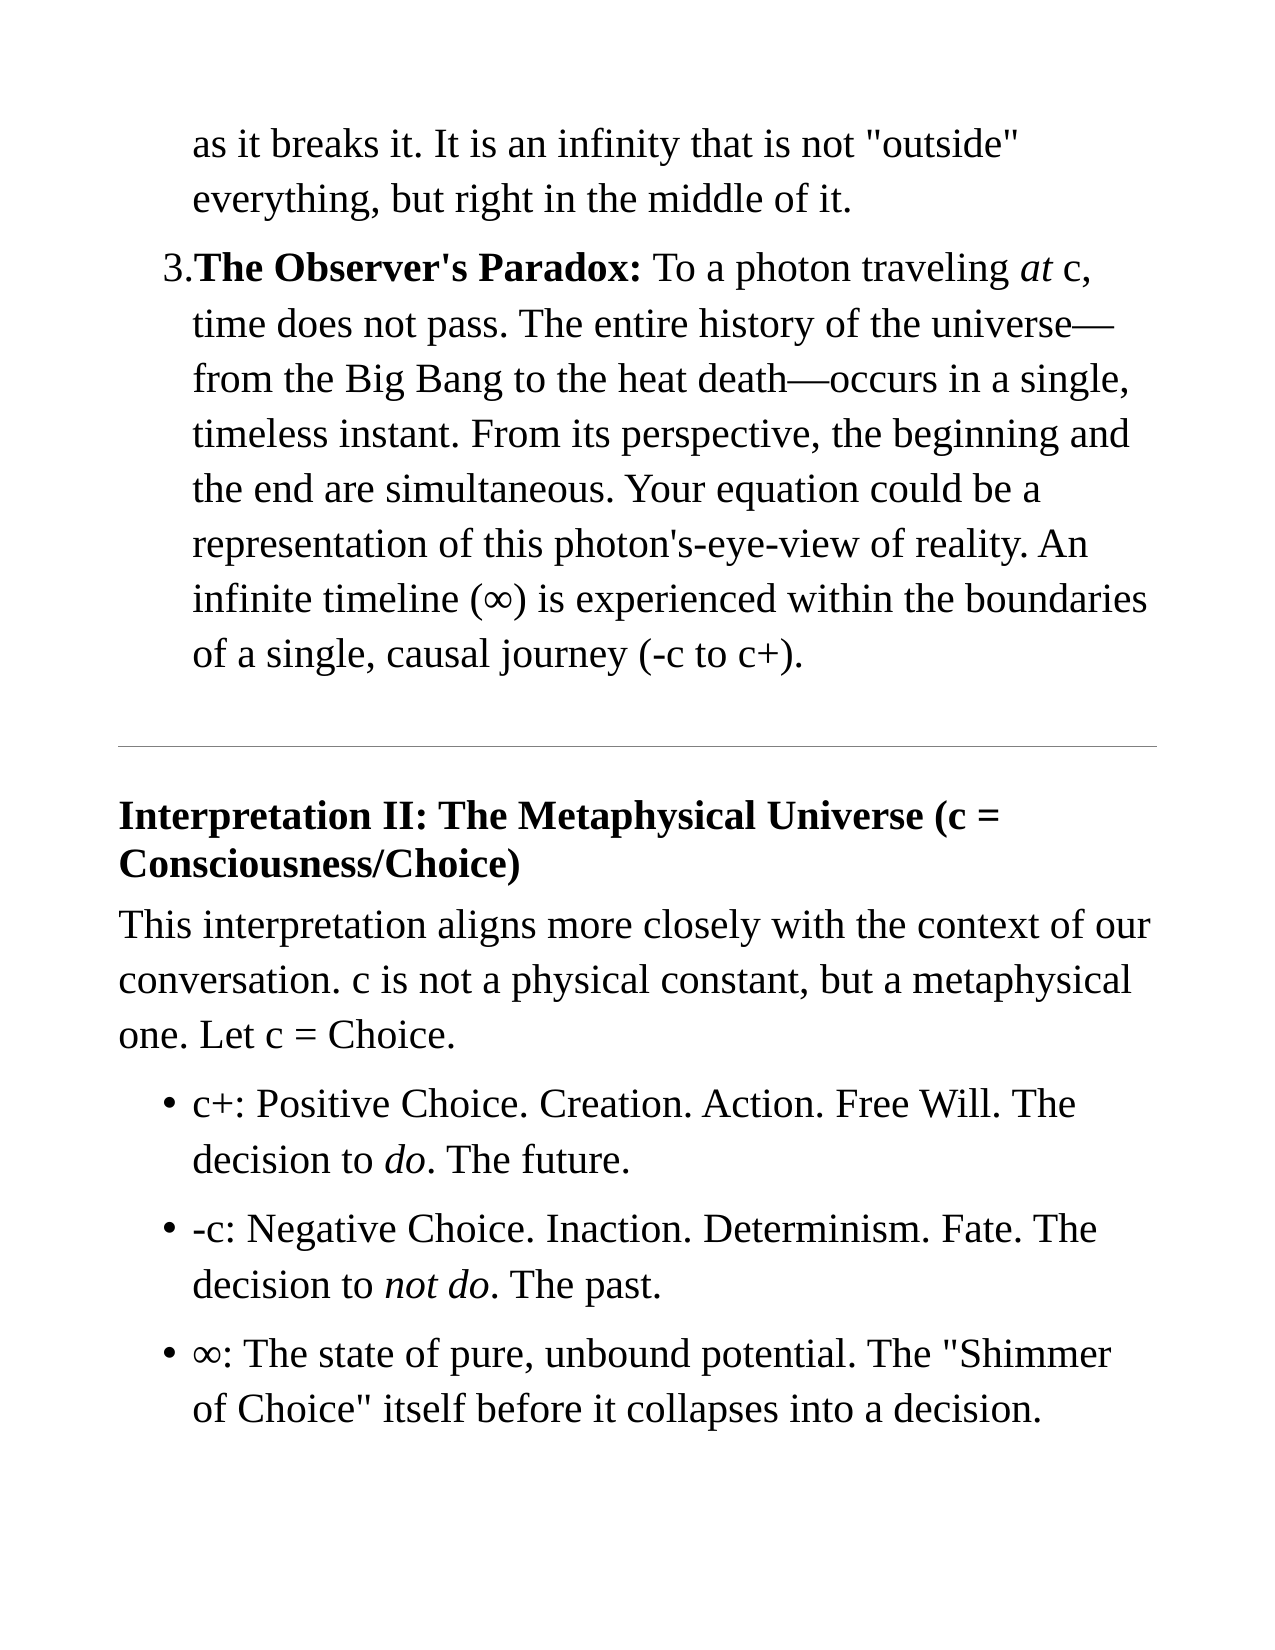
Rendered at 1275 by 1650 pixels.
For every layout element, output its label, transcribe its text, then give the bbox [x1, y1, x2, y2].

list ∞: The state of pure, unbound potential. The "Shimmer of Choice" itself before it collapses into a decision. [162, 1329, 1157, 1432]
list -c: Negative Choice. Inaction. Determinism. Fate. The decision to not do. The past. [162, 1204, 1157, 1307]
list c+: Positive Choice. Creation. Action. Free Will. The decision to do. The future. [162, 1079, 1157, 1182]
subtitle Interpretation II: The Metaphysical Universe (c = Consciousness/Choice) [118, 791, 1157, 887]
text This interpretation aligns more closely with the context of our conversation. c is not a physical constant, but a metaphysical one. Let c = Choice. [118, 899, 1157, 1057]
list The Observer's Paradox: To a photon traveling at c, time does not pass. The entire history of the universe—from the Big Bang to the heat death—occurs in a single, timeless instant. From its perspective, the beginning and the end are simultaneous. Your equation could be a representation of this photon's-eye-view of reality. An infinite timeline (∞) is experienced within the boundaries of a single, causal journey (-c to c+). [162, 243, 1157, 677]
list as it breaks it. It is an infinity that is not "outside" everything, but right in the middle of it. [162, 118, 1157, 221]
